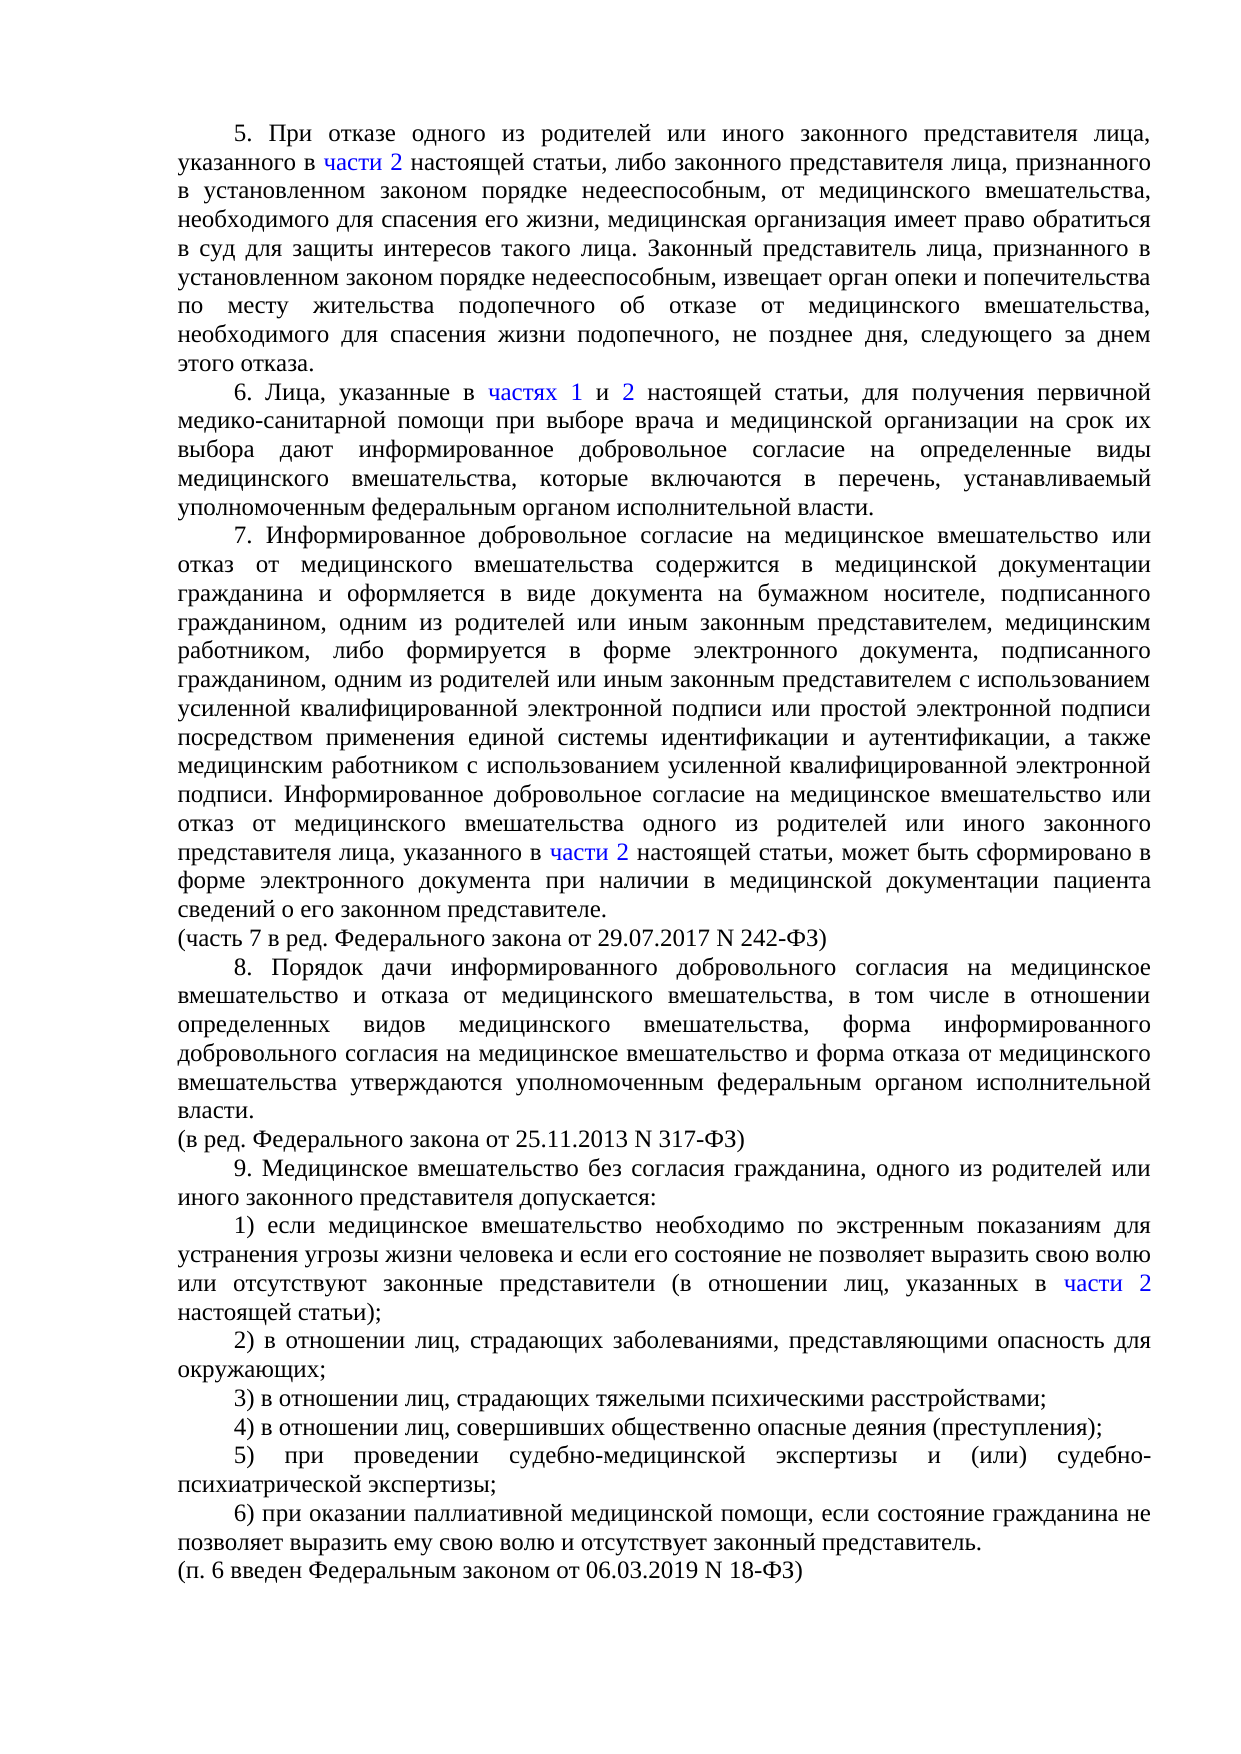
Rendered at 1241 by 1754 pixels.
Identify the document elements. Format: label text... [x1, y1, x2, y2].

text 7. Информированное добровольное согласие на медицинское вмешательство или отказ от медицинского вмешательства содержится в медицинской документации гражданина и оформляется в виде документа на бумажном носителе, подписанного гражданином, одним из родителей или иным законным представителем, медицинским работником, либо формируется в форме электронного документа, подписанного гражданином, одним из родителей или иным законным представителем с использованием усиленной квалифицированной электронной подписи или простой электронной подписи посредством применения единой системы идентификации и аутентификации, а также медицинским работником с использованием усиленной квалифицированной электронной подписи. Информированное добровольное согласие на медицинское вмешательство или отказ от медицинского вмешательства одного из родителей или иного законного представителя лица, указанного в части 2 настоящей статьи, может быть сформировано в форме электронного документа при наличии в медицинской документации пациента сведений о его законном представителе. [177, 521, 1152, 923]
text 2) в отношении лиц, страдающих заболеваниями, представляющими опасность для окружающих; [177, 1326, 1152, 1383]
text (часть 7 в ред. Федерального закона от 29.07.2017 N 242-ФЗ) [177, 923, 1152, 952]
text 9. Медицинское вмешательство без согласия гражданина, одного из родителей или иного законного представителя допускается: [177, 1153, 1152, 1211]
text 4) в отношении лиц, совершивших общественно опасные деяния (преступления); [177, 1412, 1152, 1441]
text 5) при проведении судебно-медицинской экспертизы и (или) судебно-психиатрической экспертизы; [177, 1441, 1152, 1498]
text 6) при оказании паллиативной медицинской помощи, если состояние гражданина не позволяет выразить ему свою волю и отсутствует законный представитель. [177, 1498, 1152, 1556]
text 3) в отношении лиц, страдающих тяжелыми психическими расстройствами; [177, 1383, 1152, 1412]
text (в ред. Федерального закона от 25.11.2013 N 317-ФЗ) [177, 1124, 1152, 1153]
text 6. Лица, указанные в частях 1 и 2 настоящей статьи, для получения первичной медико-санитарной помощи при выборе врача и медицинской организации на срок их выбора дают информированное добровольное согласие на определенные виды медицинского вмешательства, которые включаются в перечень, устанавливаемый уполномоченным федеральным органом исполнительной власти. [177, 377, 1152, 521]
text 1) если медицинское вмешательство необходимо по экстренным показаниям для устранения угрозы жизни человека и если его состояние не позволяет выразить свою волю или отсутствуют законные представители (в отношении лиц, указанных в части 2 настоящей статьи); [177, 1211, 1152, 1326]
text (п. 6 введен Федеральным законом от 06.03.2019 N 18-ФЗ) [177, 1556, 1152, 1584]
text 5. При отказе одного из родителей или иного законного представителя лица, указанного в части 2 настоящей статьи, либо законного представителя лица, признанного в установленном законом порядке недееспособным, от медицинского вмешательства, необходимого для спасения его жизни, медицинская организация имеет право обратиться в суд для защиты интересов такого лица. Законный представитель лица, признанного в установленном законом порядке недееспособным, извещает орган опеки и попечительства по месту жительства подопечного об отказе от медицинского вмешательства, необходимого для спасения жизни подопечного, не позднее дня, следующего за днем этого отказа. [177, 118, 1152, 377]
text 8. Порядок дачи информированного добровольного согласия на медицинское вмешательство и отказа от медицинского вмешательства, в том числе в отношении определенных видов медицинского вмешательства, форма информированного добровольного согласия на медицинское вмешательство и форма отказа от медицинского вмешательства утверждаются уполномоченным федеральным органом исполнительной власти. [177, 952, 1152, 1124]
